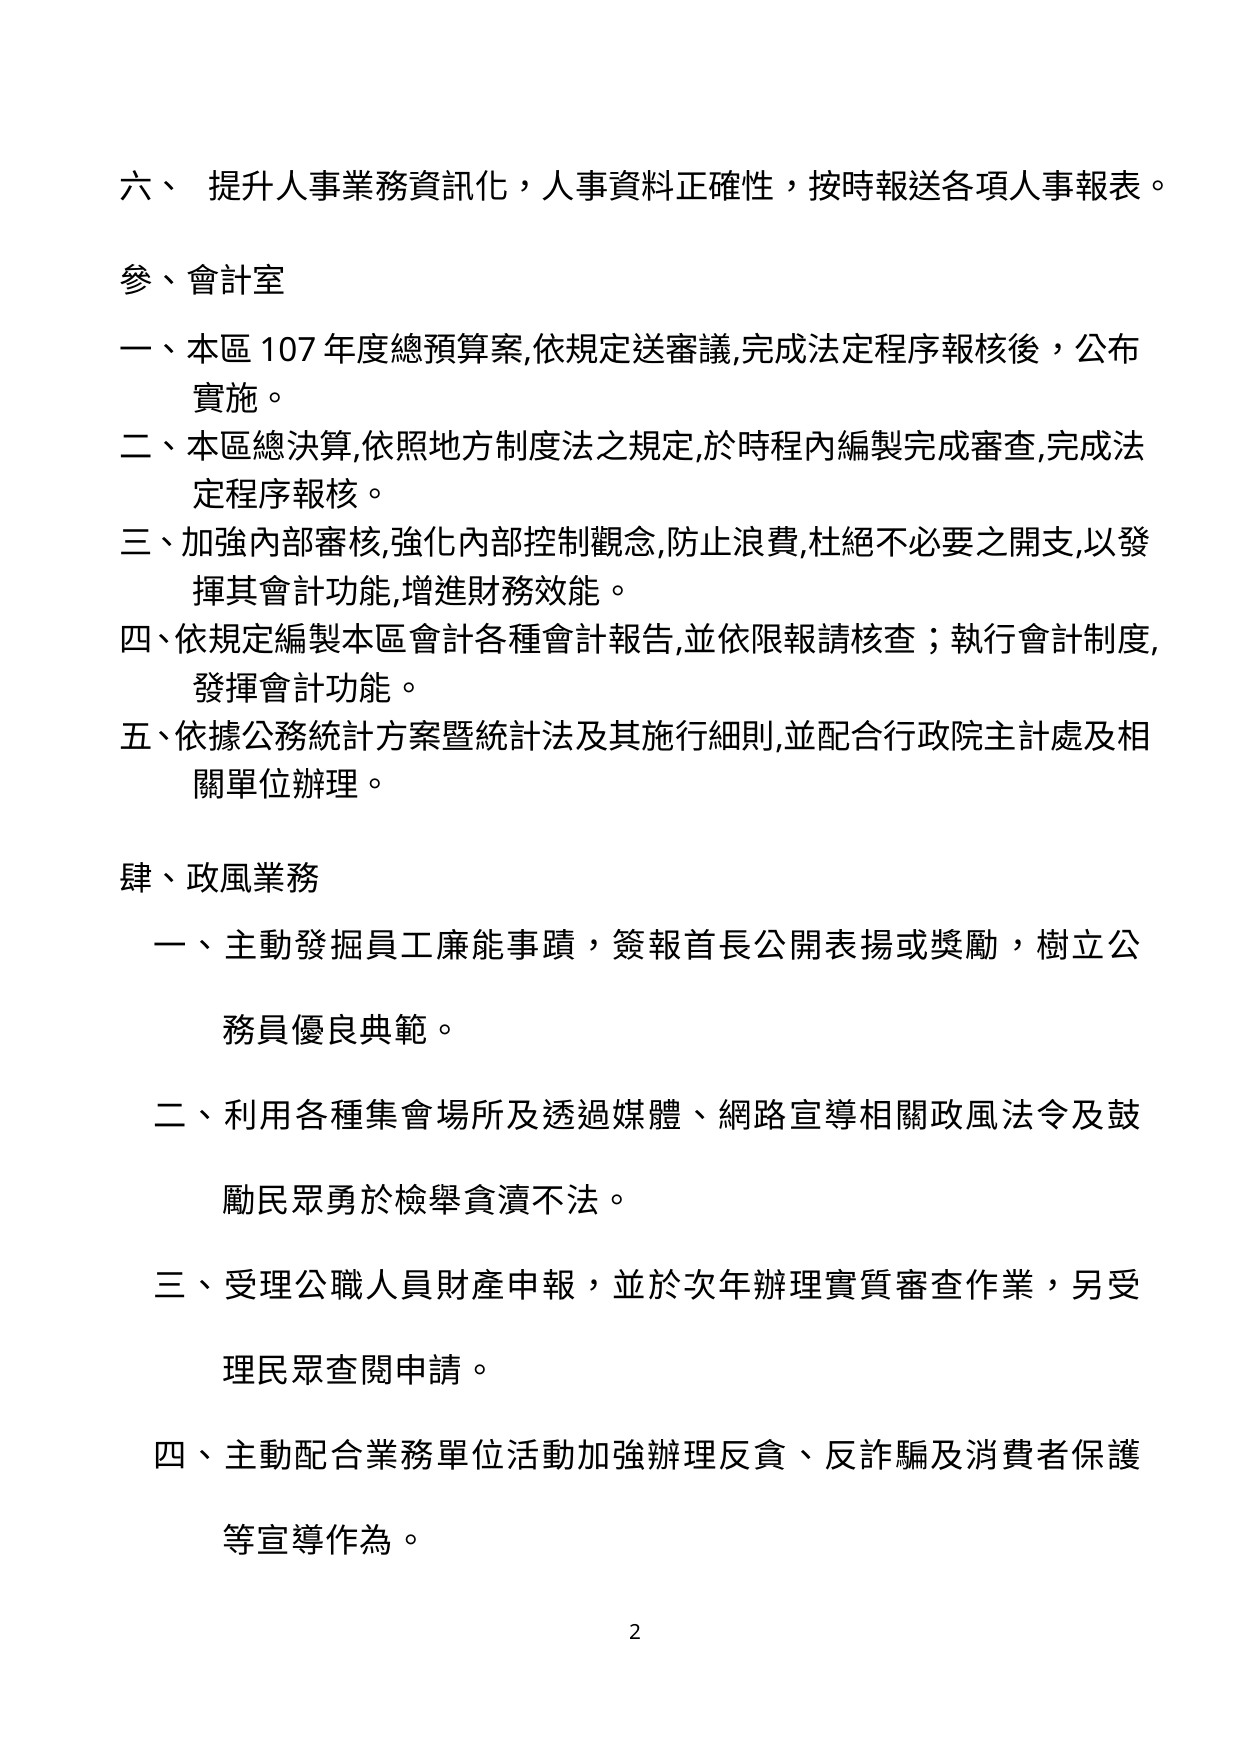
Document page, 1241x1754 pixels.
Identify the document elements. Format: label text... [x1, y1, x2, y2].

text 五、依據公務統計方案暨統計法及其施行細則,並配合行政院主計處及相關單位辦理。 [119, 710, 1150, 806]
list 提升人事業務資訊化，人事資料正確性，按時報送各項人事報表。 [119, 160, 1150, 208]
text 一、本區107年度總預算案,依規定送審議,完成法定程序報核後，公布實施。 [119, 323, 1150, 419]
text 三、受理公職人員財產申報，並於次年辦理實質審查作業，另受理民眾查閱申請。 [122, 1240, 1142, 1410]
text 肆、政風業務 [119, 852, 1150, 900]
text 四、主動配合業務單位活動加強辦理反貪、反詐騙及消費者保護等宣導作為。 [122, 1410, 1142, 1580]
text 三、加強內部審核,強化內部控制觀念,防止浪費,杜絕不必要之開支,以發揮其會計功能,增進財務效能。 [119, 516, 1150, 613]
text 二、本區總決算,依照地方制度法之規定,於時程內編製完成審查,完成法定程序報核。 [119, 419, 1150, 516]
text 二、利用各種集會場所及透過媒體、網路宣導相關政風法令及鼓勵民眾勇於檢舉貪瀆不法。 [122, 1070, 1142, 1240]
text 四、依規定編製本區會計各種會計報告,並依限報請核查；執行會計制度,發揮會計功能。 [119, 613, 1150, 710]
text 參、會計室 [119, 253, 1150, 302]
text 一、主動發掘員工廉能事蹟，簽報首長公開表揚或獎勵，樹立公務員優良典範。 [122, 900, 1142, 1070]
